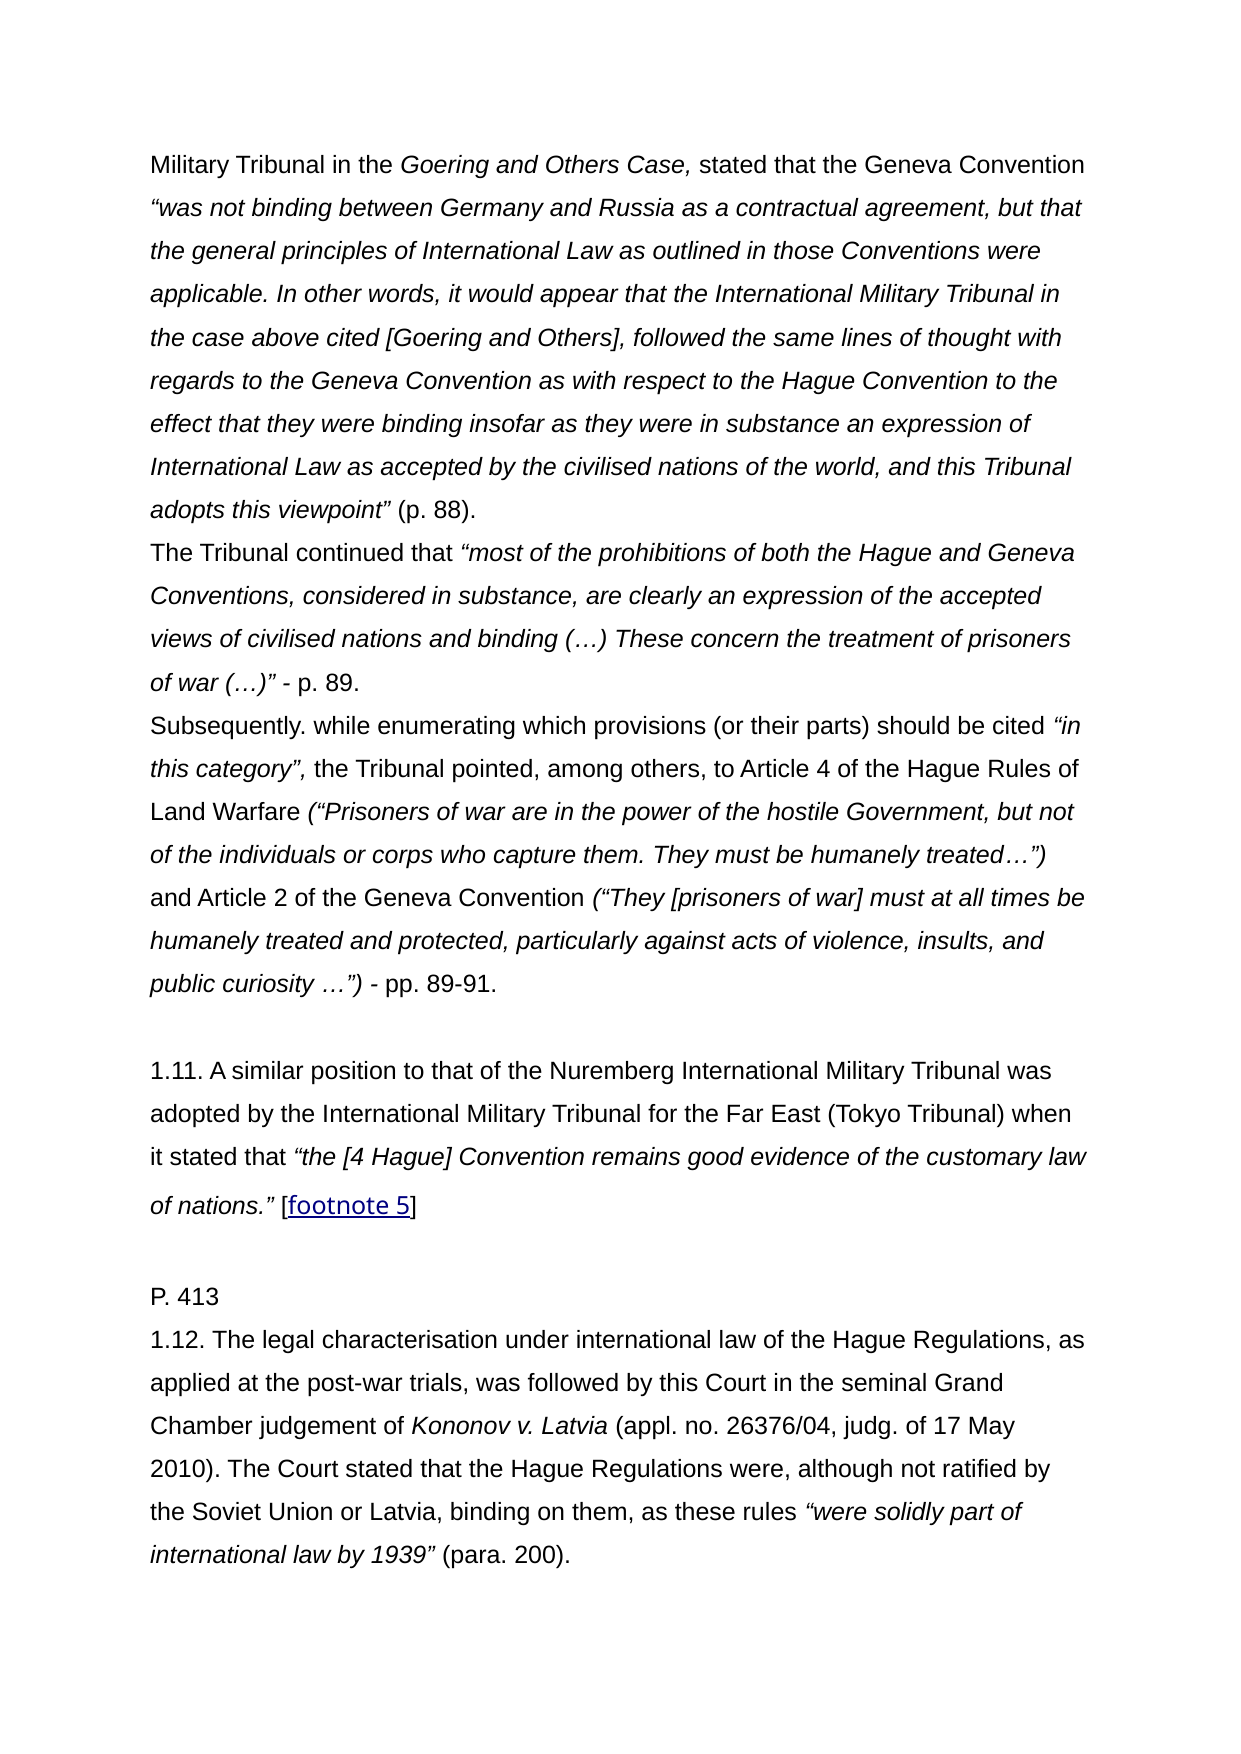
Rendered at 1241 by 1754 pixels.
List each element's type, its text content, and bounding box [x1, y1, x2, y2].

text P. 413 [150, 1282, 1090, 1311]
text Military Tribunal in the Goering and Others Case, stated that the Geneva Convention “was not binding between Germany and Russia as a contractual agreement, but that the general principles of International Law as outlined in those Conventions were applicable. In other words, it would appear that the International Military Tribunal in the case above cited [Goering and Others], followed the same lines of thought with regards to the Geneva Convention as with respect to the Hague Convention to the effect that they were binding insofar as they were in substance an expression of International Law as accepted by the civilised nations of the world, and this Tribunal adopts this viewpoint” (p. 88). [150, 150, 1090, 524]
text Subsequently. while enumerating which provisions (or their parts) should be cited “in this category”, the Tribunal pointed, among others, to Article 4 of the Hague Rules of Land Warfare (“Prisoners of war are in the power of the hostile Government, but not of the individuals or corps who capture them. They must be humanely treated…”) and Article 2 of the Geneva Convention (“They [prisoners of war] must at all times be humanely treated and protected, particularly against acts of violence, insults, and public curiosity …”) - pp. 89-91. [150, 711, 1090, 998]
text 1.12. The legal characterisation under international law of the Hague Regulations, as applied at the post-war trials, was followed by this Court in the seminal Grand Chamber judgement of Kononov v. Latvia (appl. no. 26376/04, judg. of 17 May 2010). The Court stated that the Hague Regulations were, although not ratified by the Soviet Union or Latvia, binding on them, as these rules “were solidly part of international law by 1939” (para. 200). [150, 1325, 1090, 1569]
text The Tribunal continued that “most of the prohibitions of both the Hague and Geneva Conventions, considered in substance, are clearly an expression of the accepted views of civilised nations and binding (…) These concern the treatment of prisoners of war (…)” - p. 89. [150, 538, 1090, 696]
text 1.11. A similar position to that of the Nuremberg International Military Tribunal was adopted by the International Military Tribunal for the Far East (Tokyo Tribunal) when it stated that “the [4 Hague] Convention remains good evidence of the customary law of nations.” [footnote 5] [150, 1056, 1090, 1222]
